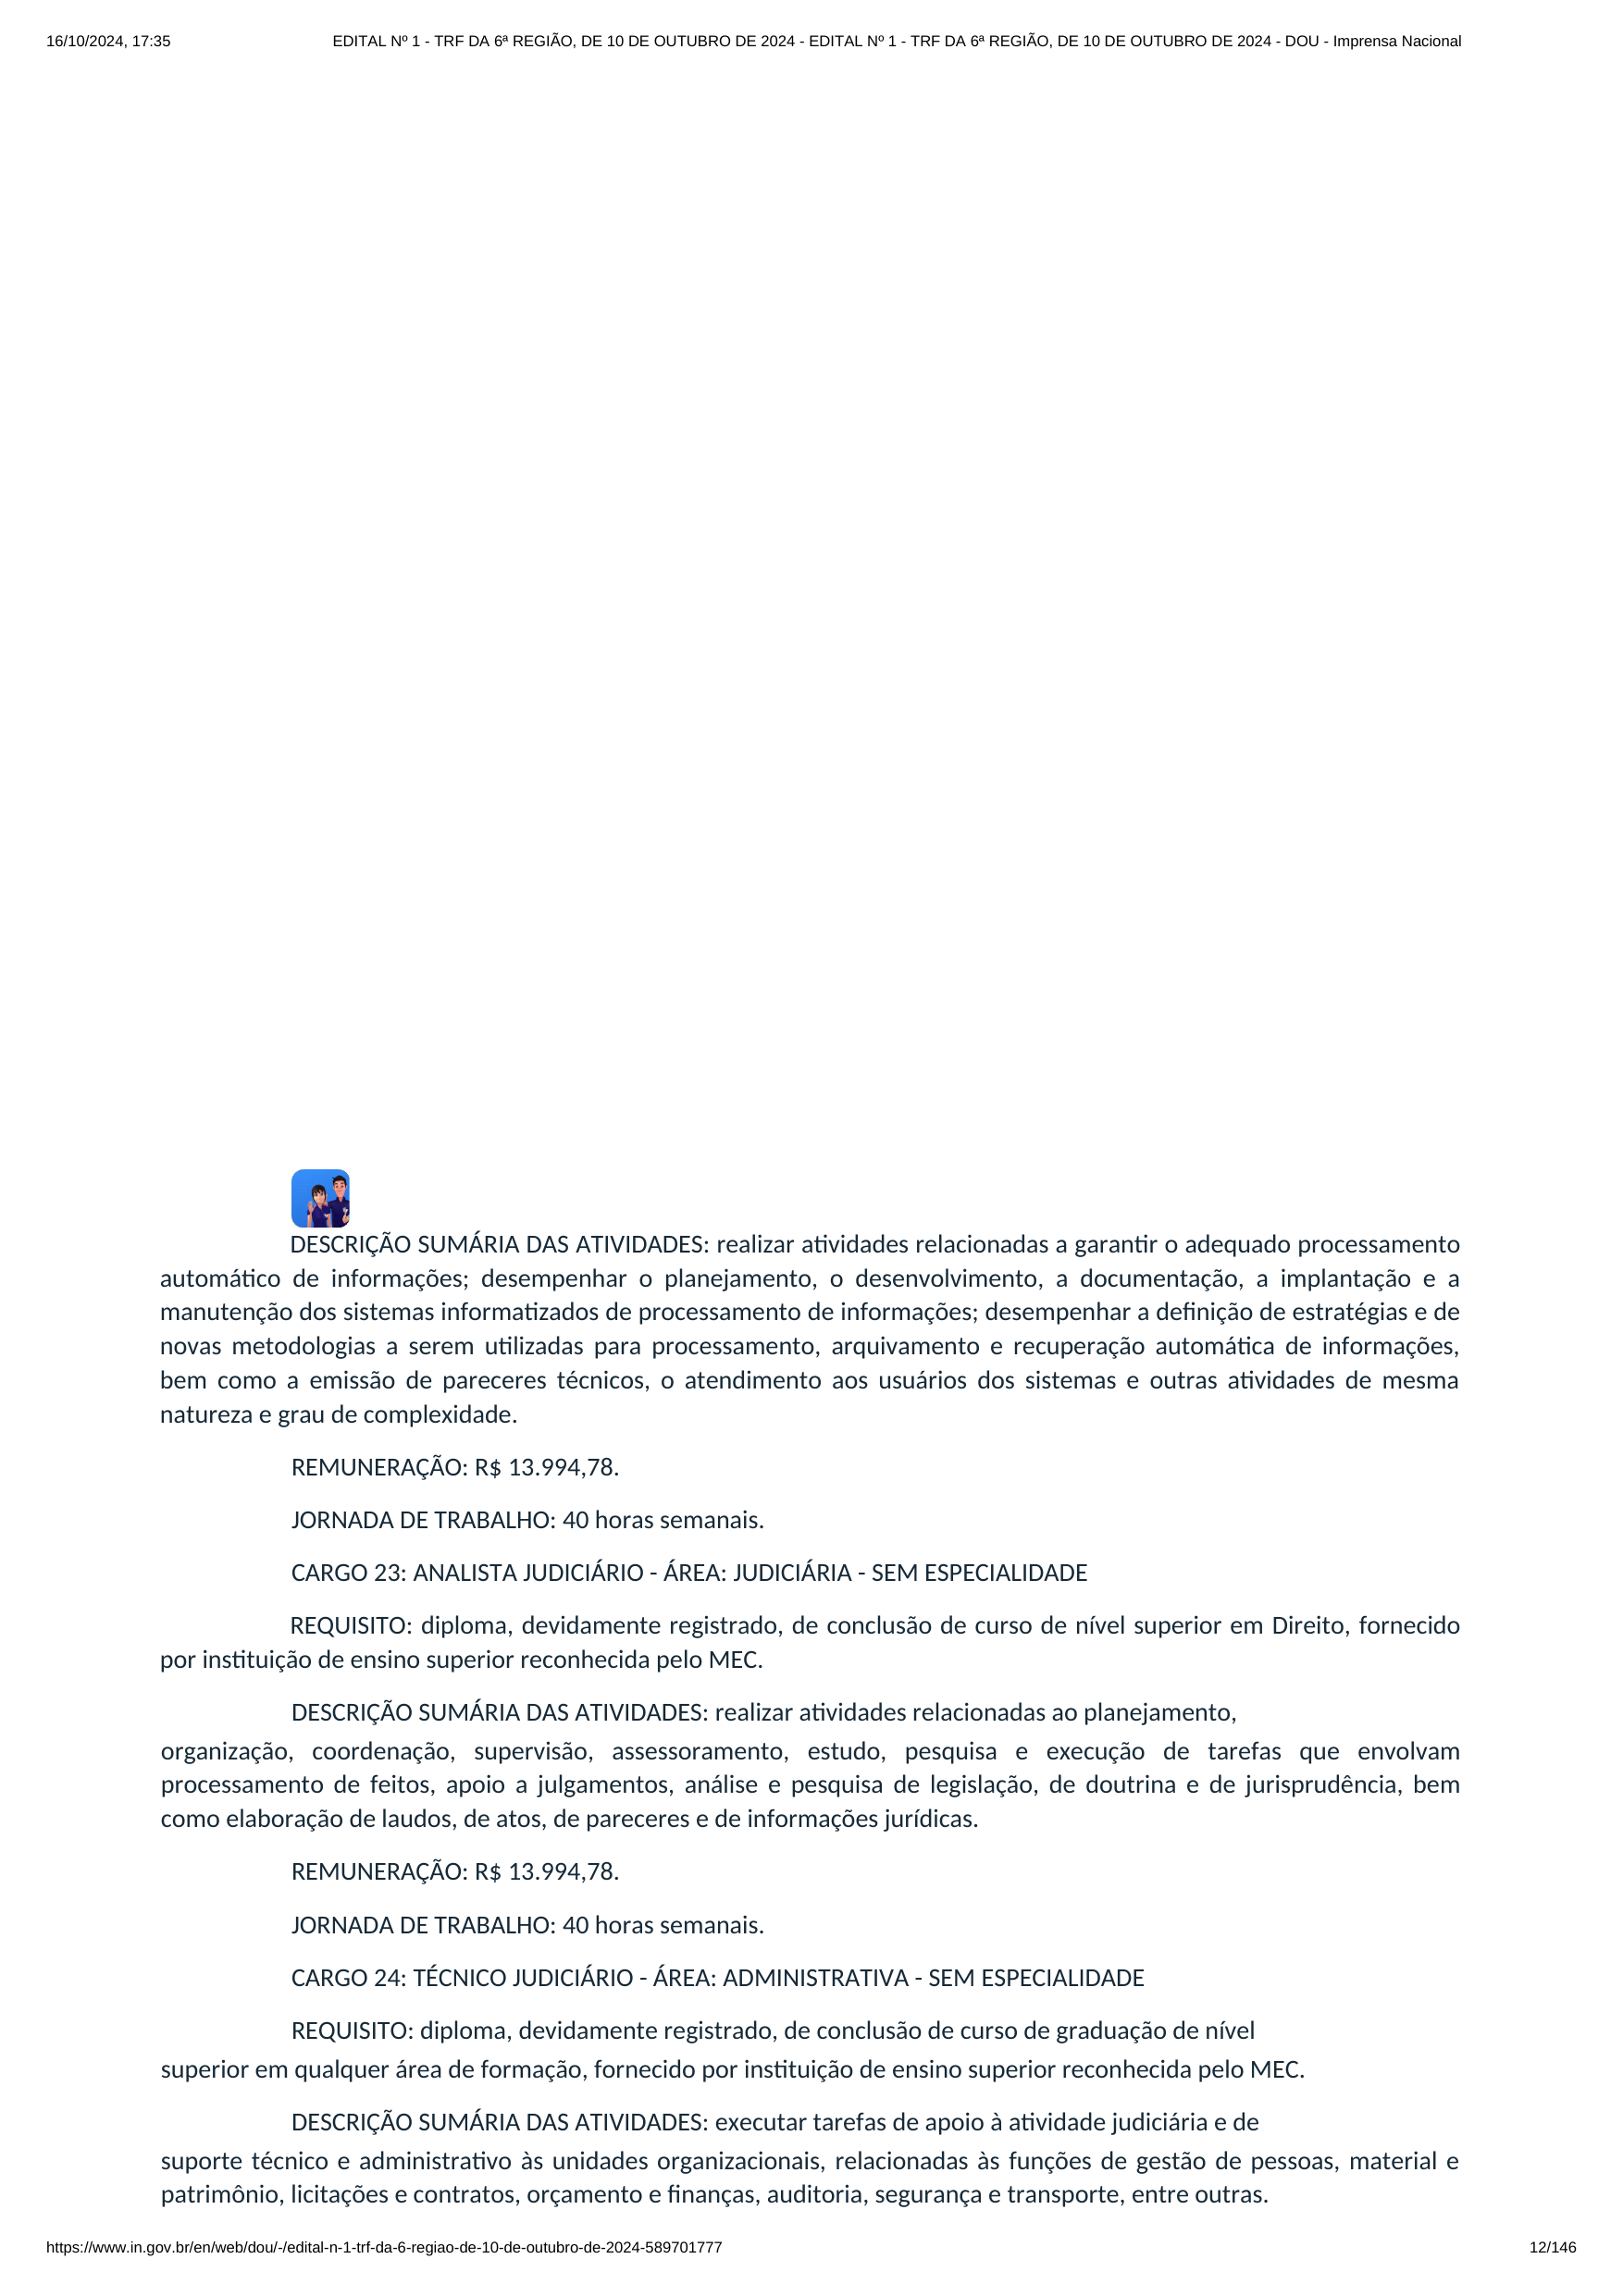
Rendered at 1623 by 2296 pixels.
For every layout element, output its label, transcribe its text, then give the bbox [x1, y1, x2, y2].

text REQUISITO: diploma, devidamente registrado, de conclusão de curso de nível superior em Direito, fornecido por instituição de ensino superior reconhecida pelo MEC. [160, 1609, 1462, 1674]
text organização, coordenação, supervisão, assessoramento, estudo, pesquisa e execução de tarefas que envolvam processamento de feitos, apoio a julgamentos, análise e pesquisa de legislação, de doutrina e de jurisprudência, bem como elaboração de laudos, de atos, de pareceres e de informações jurídicas. [161, 1734, 1462, 1834]
text CARGO 23: ANALISTA JUDICIÁRIO - ÁREA: JUDICIÁRIA - SEM ESPECIALIDADE [291, 1556, 1462, 1587]
text REMUNERAÇÃO: R$ 13.994,78. [291, 1855, 1462, 1887]
text suporte técnico e administrativo às unidades organizacionais, relacionadas às funções de gestão de pessoas, material e patrimônio, licitações e contratos, orçamento e finanças, auditoria, segurança e transporte, entre outras. [161, 2143, 1462, 2210]
text DESCRIÇÃO SUMÁRIA DAS ATIVIDADES: executar tarefas de apoio à atividade judiciária e de [291, 2105, 1462, 2137]
text REQUISITO: diploma, devidamente registrado, de conclusão de curso de graduação de nível [291, 2014, 1462, 2045]
text CARGO 24: TÉCNICO JUDICIÁRIO - ÁREA: ADMINISTRATIVA - SEM ESPECIALIDADE [291, 1960, 1462, 1993]
text DESCRIÇÃO SUMÁRIA DAS ATIVIDADES: realizar atividades relacionadas a garantir o adequado processamento automático de informações; desempenhar o planejamento, o desenvolvimento, a documentação, a implantação e a manutenção dos sistemas informatizados de processamento de informações; desempenhar a definição de estratégias e de novas metodologias a serem utilizadas para processamento, arquivamento e recuperação automática de informações, bem como a emissão de pareceres técnicos, o atendimento aos usuários dos sistemas e outras atividades de mesma natureza e grau de complexidade. [160, 1228, 1462, 1429]
text REMUNERAÇÃO: R$ 13.994,78. [291, 1450, 1462, 1482]
text JORNADA DE TRABALHO: 40 horas semanais. [291, 1907, 1462, 1940]
text DESCRIÇÃO SUMÁRIA DAS ATIVIDADES: realizar atividades relacionadas ao planejamento, [291, 1696, 1462, 1727]
text superior em qualquer área de formação, fornecido por instituição de ensino superior reconhecida pelo MEC. [161, 2052, 1462, 2084]
text JORNADA DE TRABALHO: 40 horas semanais. [291, 1503, 1462, 1535]
